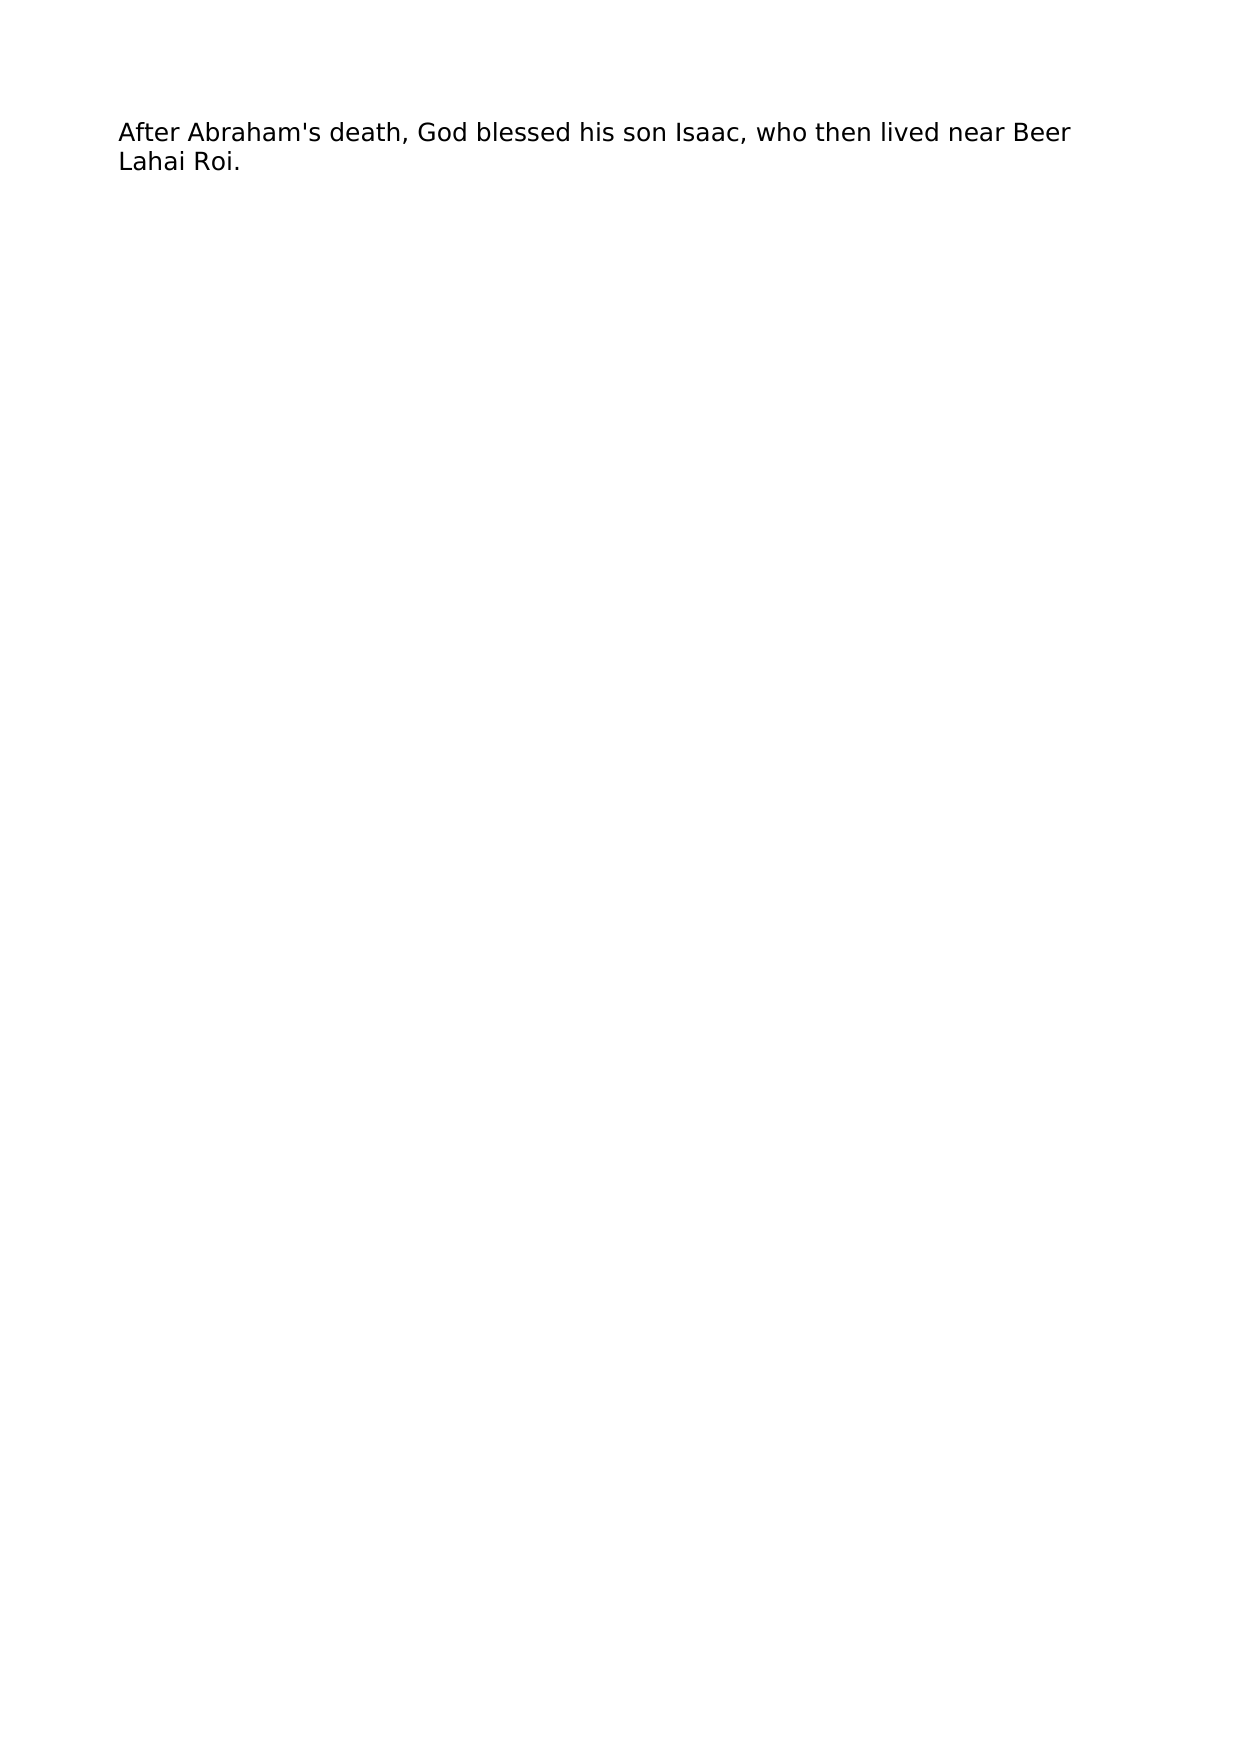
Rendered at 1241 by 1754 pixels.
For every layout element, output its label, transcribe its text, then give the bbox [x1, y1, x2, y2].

text After Abraham's death, God blessed his son Isaac, who then lived near Beer Lahai Roi. [118, 118, 1122, 176]
